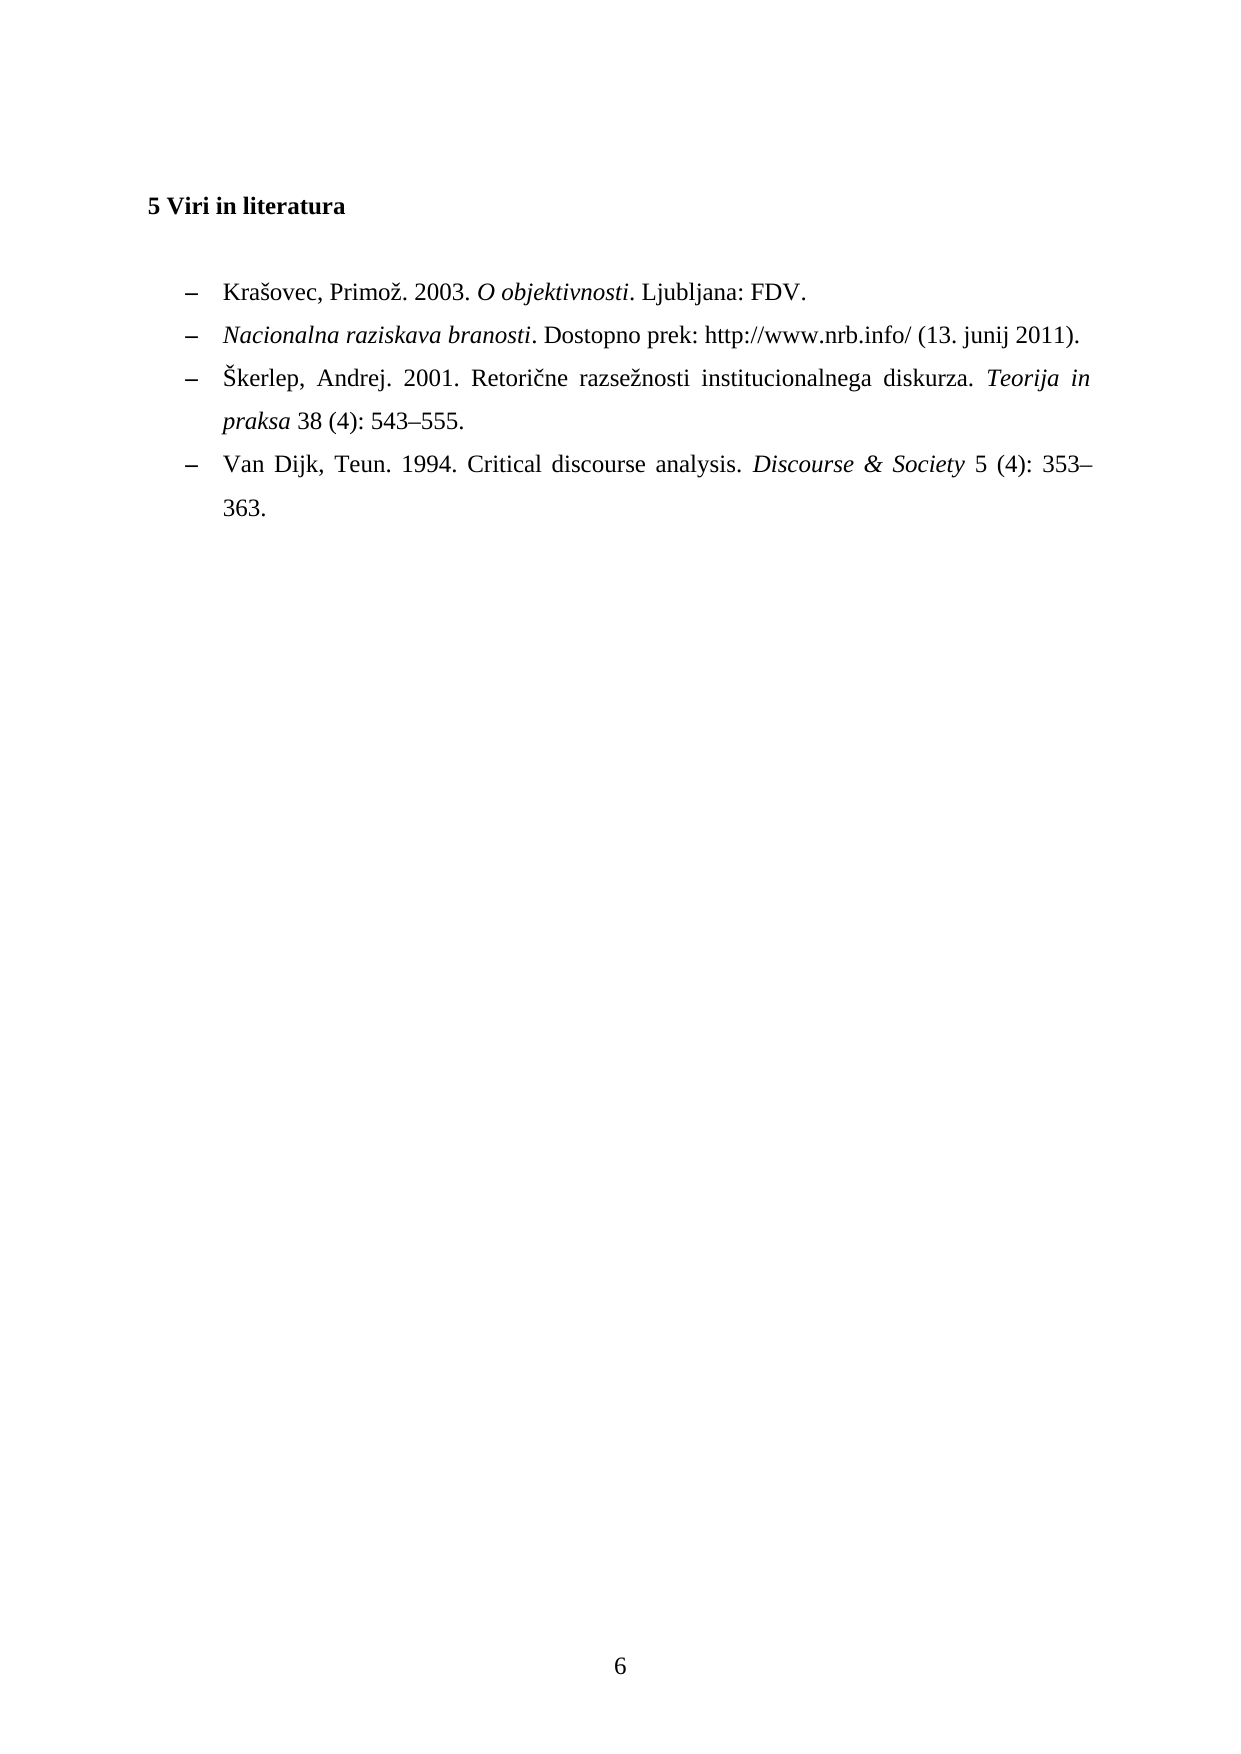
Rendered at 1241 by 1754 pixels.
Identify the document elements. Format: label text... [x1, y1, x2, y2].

list Nacionalna raziskava branosti. Dostopno prek: http://www.nrb.info/ (13. junij 2011). [185, 320, 1092, 349]
text 5 Viri in literatura [148, 191, 1092, 219]
list Krašovec, Primož. 2003. O objektivnosti. Ljubljana: FDV. [185, 277, 1092, 306]
list Škerlep, Andrej. 2001. Retorične razsežnosti institucionalnega diskurza. Teorija in praksa 38 (4): 543–555. [185, 363, 1092, 435]
list Van Dijk, Teun. 1994. Critical discourse analysis. Discourse & Society 5 (4): 353–363. [185, 449, 1092, 521]
